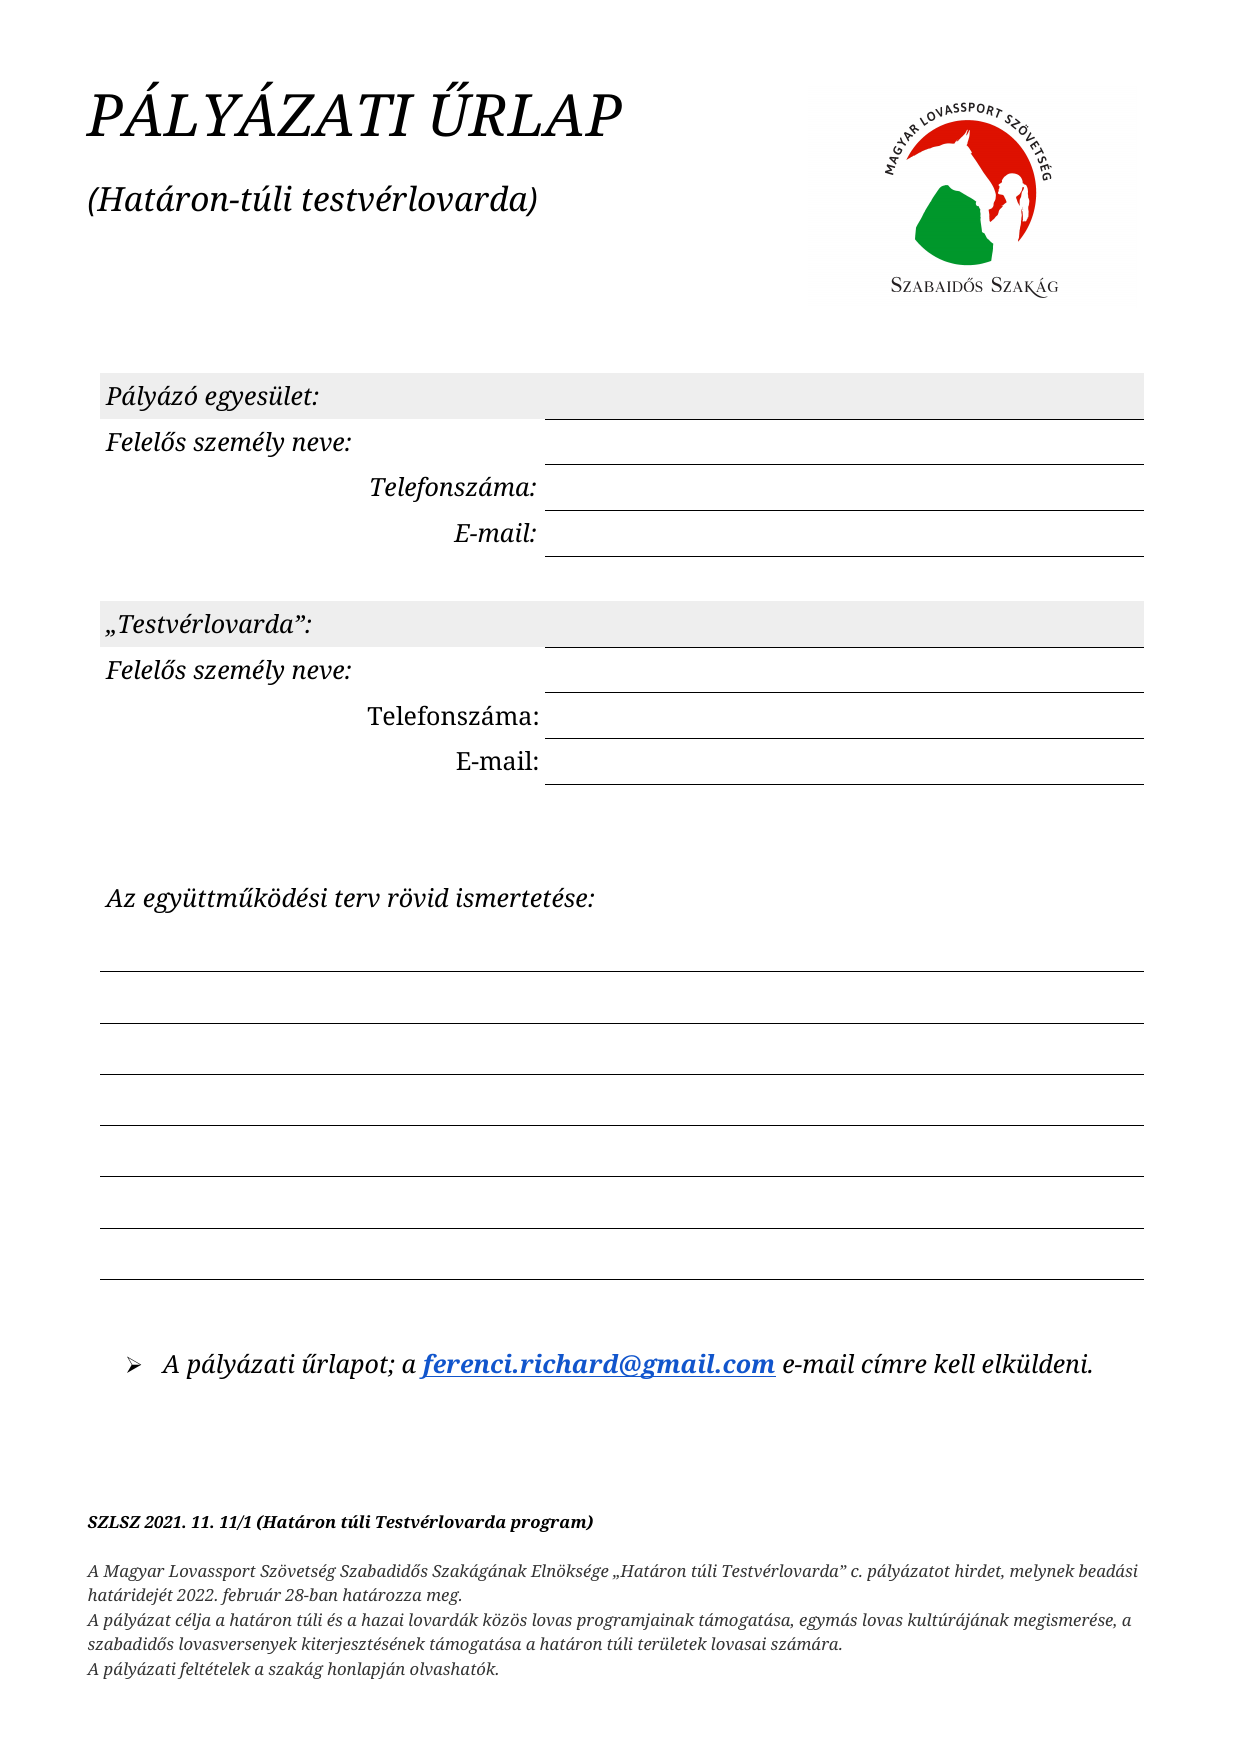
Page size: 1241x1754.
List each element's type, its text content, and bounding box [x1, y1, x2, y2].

table_cell [545, 557, 1144, 601]
table_cell [545, 511, 1144, 556]
table_cell [545, 829, 1144, 875]
table_cell [545, 785, 1144, 829]
table_cell „Testvérlovarda”: [100, 601, 545, 647]
table_cell Felelős személy neve: [100, 647, 545, 692]
table_cell [100, 1024, 1144, 1074]
table_cell [545, 601, 1144, 647]
table_header [545, 373, 1144, 419]
list A pályázati űrlapot; a ferenci.richard@gmail.com e-mail címre kell elküldeni. [125, 1347, 1159, 1381]
table_cell [545, 465, 1144, 510]
table_cell [100, 556, 545, 601]
table_cell [545, 648, 1144, 692]
table_cell [100, 972, 1144, 1023]
table_cell E-mail: [100, 738, 545, 783]
table_cell Az együttműködési terv rövid ismertetése: [100, 875, 1144, 920]
text [1137, 176, 1159, 222]
table_cell Felelős személy neve: [100, 419, 545, 464]
table_cell E-mail: [100, 510, 545, 556]
picture [807, 86, 1137, 308]
table_cell [100, 1126, 1144, 1176]
table_cell [545, 693, 1144, 738]
table_header Pályázó egyesület: [100, 373, 545, 419]
table_cell [545, 739, 1144, 783]
table_cell [100, 1177, 1144, 1228]
table_cell Telefonszáma: [100, 692, 545, 738]
text PÁLYÁZATI ŰRLAP [87, 74, 1159, 153]
table_cell Telefonszáma: [100, 464, 545, 510]
table_cell [100, 1229, 1144, 1279]
table_cell [545, 420, 1144, 464]
table_cell [100, 1075, 1144, 1125]
table_cell [100, 920, 1144, 971]
table_cell [100, 784, 545, 829]
table_cell [100, 829, 545, 875]
text (Határon-túli testvérlovarda) [87, 176, 807, 222]
